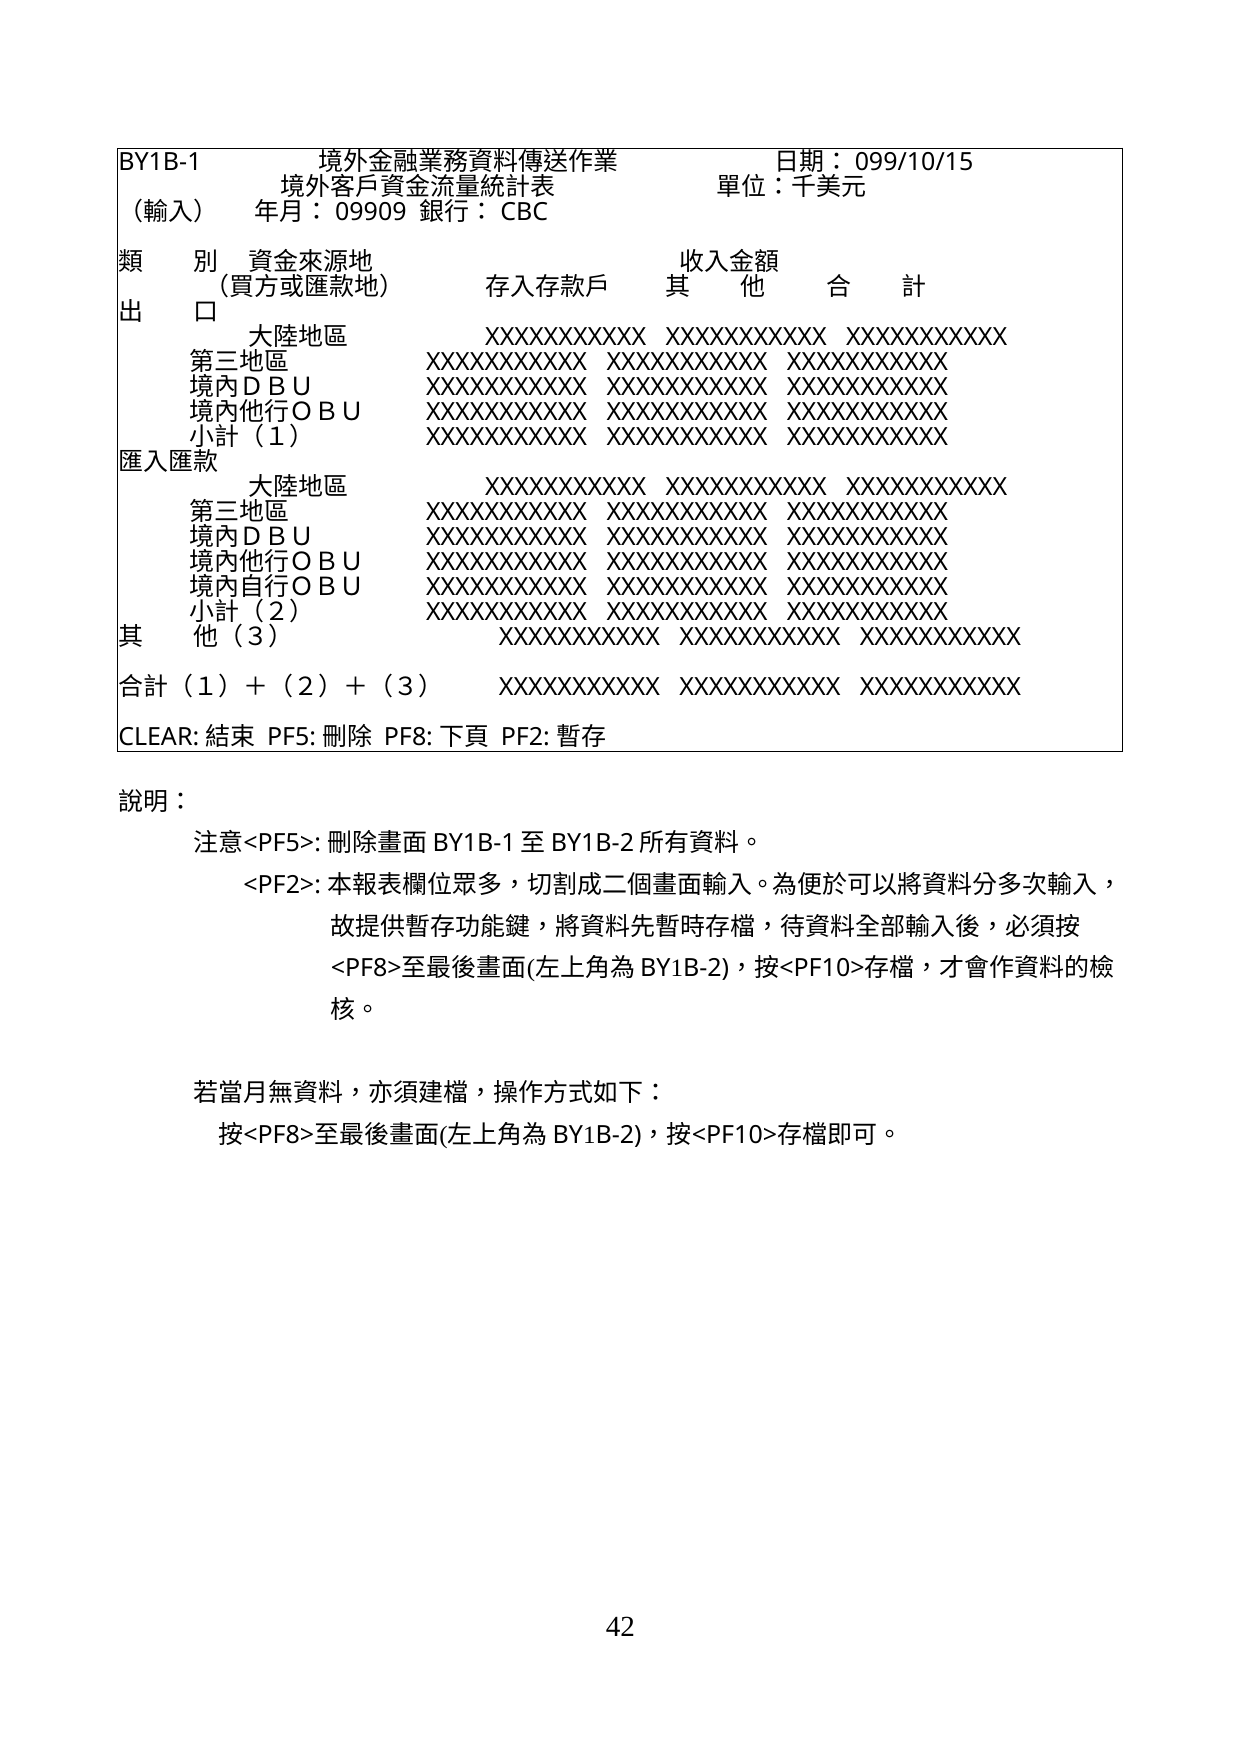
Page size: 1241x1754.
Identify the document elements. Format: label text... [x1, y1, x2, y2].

text 若當月無資料，亦須建檔，操作方式如下： [118, 1068, 1122, 1110]
text CLEAR: 結束 PF5: 刪除 PF8: 下頁 PF2: 暫存 [118, 723, 1122, 751]
text 按<PF8>至最後畫面(左上角為BY1B-2)，按<PF10>存檔即可。 [118, 1110, 1122, 1152]
text 境內他行ＯＢＵ XXXXXXXXXXX XXXXXXXXXXX XXXXXXXXXXX [118, 551, 1122, 576]
text （買方或匯款地） 存入存款戶 其 他 合 計 [118, 276, 1122, 301]
text BY1B-1 境外金融業務資料傳送作業 日期： 099/10/15 [118, 149, 1122, 176]
text 合計（１）＋（２）＋（３） XXXXXXXXXXX XXXXXXXXXXX XXXXXXXXXXX [118, 676, 1122, 701]
text 第三地區 XXXXXXXXXXX XXXXXXXXXXX XXXXXXXXXXX [118, 351, 1122, 376]
text 境內他行ＯＢＵ XXXXXXXXXXX XXXXXXXXXXX XXXXXXXXXXX [118, 401, 1122, 426]
text 大陸地區 XXXXXXXXXXX XXXXXXXXXXX XXXXXXXXXXX [118, 326, 1122, 351]
text 出 口 [118, 301, 1122, 326]
text （輸入） 年月： 09909 銀行： CBC [118, 201, 1122, 226]
text <PF2>: 本報表欄位眾多，切割成二個畫面輸入。為便於可以將資料分多次輸入，故提供暫存功能鍵，將資料先暫時存檔，待資料全部輸入後，必須按<PF8>至最後畫面(左上角為BY1B-2)，按<PF10>存檔，才會作資料的檢核。 [243, 860, 1122, 1027]
text 匯入匯款 [118, 451, 1122, 476]
text 說明： [118, 777, 1122, 818]
text 類 別 資金來源地 收入金額 [118, 251, 1122, 276]
text 其 他（３） XXXXXXXXXXX XXXXXXXXXXX XXXXXXXXXXX [118, 626, 1122, 651]
text 注意<PF5>: 刪除畫面BY1B-1至BY1B-2所有資料。 [118, 818, 1122, 860]
text 境內ＤＢＵ XXXXXXXXXXX XXXXXXXXXXX XXXXXXXXXXX [118, 376, 1122, 401]
text 小計（１） XXXXXXXXXXX XXXXXXXXXXX XXXXXXXXXXX [118, 426, 1122, 451]
text 大陸地區 XXXXXXXXXXX XXXXXXXXXXX XXXXXXXXXXX [118, 476, 1122, 501]
text 境內自行ＯＢＵ XXXXXXXXXXX XXXXXXXXXXX XXXXXXXXXXX [118, 576, 1122, 601]
text 境外客戶資金流量統計表 單位：千美元 [118, 176, 1122, 201]
text 第三地區 XXXXXXXXXXX XXXXXXXXXXX XXXXXXXXXXX [118, 501, 1122, 526]
text 小計（２） XXXXXXXXXXX XXXXXXXXXXX XXXXXXXXXXX [118, 601, 1122, 626]
text 境內ＤＢＵ XXXXXXXXXXX XXXXXXXXXXX XXXXXXXXXXX [118, 526, 1122, 551]
